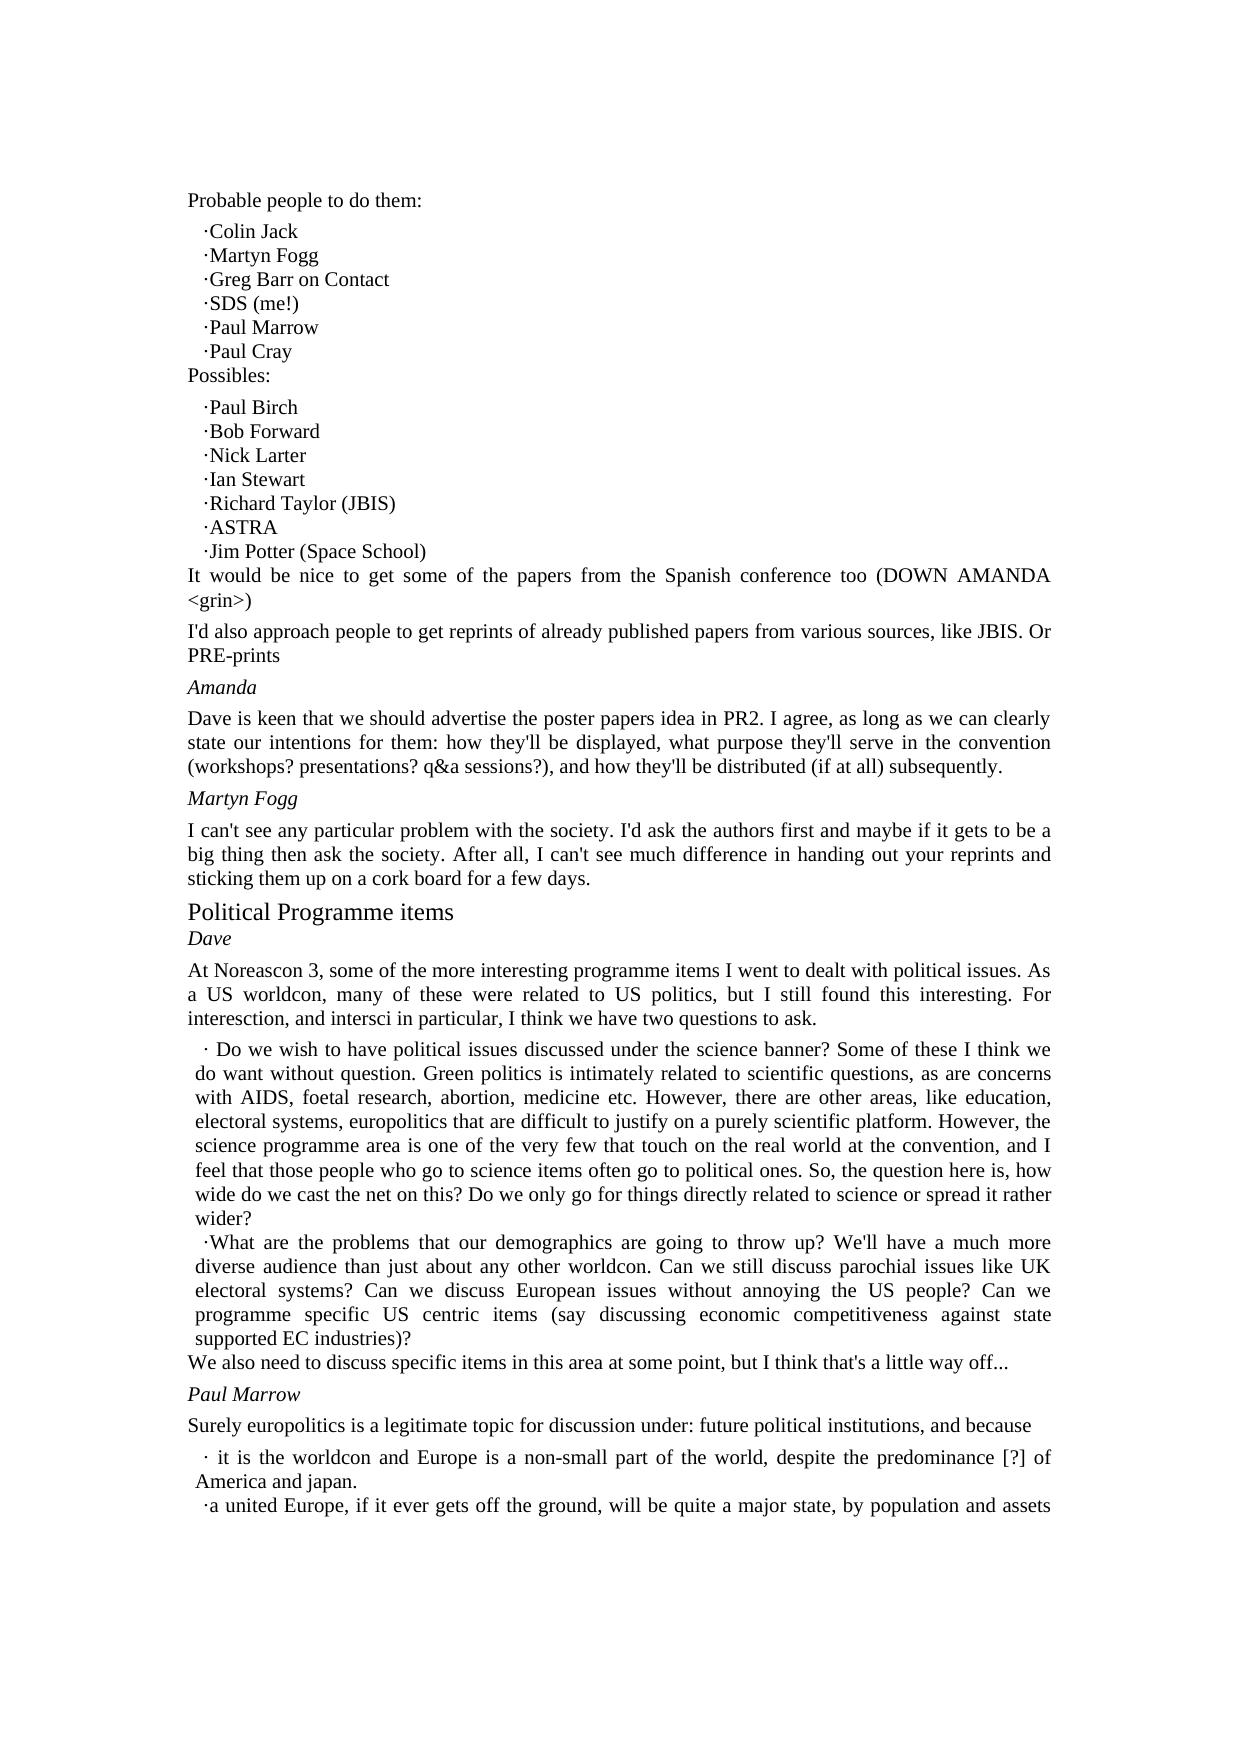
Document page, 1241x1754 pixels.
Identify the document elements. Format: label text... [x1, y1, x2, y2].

text ·a united Europe, if it ever gets off the ground, will be quite a major state, by population and assets [195, 1493, 1053, 1517]
text Possibles: [187, 363, 1053, 387]
text · it is the worldcon and Europe is a non-small part of the world, despite the predominance [?] of America and japan. [195, 1445, 1053, 1493]
text Surely europolitics is a legitimate topic for discussion under: future political institutions, and because [187, 1413, 1053, 1437]
text ·Jim Potter (Space School) [195, 539, 1053, 563]
text Probable people to do them: [187, 187, 1053, 212]
text Martyn Fogg [187, 786, 1053, 810]
text ·Colin Jack [195, 219, 1053, 243]
text ·Nick Larter [195, 443, 1053, 467]
text ·Richard Taylor (JBIS) [195, 491, 1053, 515]
text I can't see any particular problem with the society. I'd ask the authors first and maybe if it gets to be a big thing then ask the society. After all, I can't see much difference in handing out your reprints and sticking them up on a cork board for a few days. [187, 817, 1053, 890]
text Political Programme items [187, 897, 1053, 926]
text At Noreascon 3, some of the more interesting programme items I went to dealt with political issues. As a US worldcon, many of these were related to US politics, but I still found this interesting. For interesction, and intersci in particular, I think we have two questions to ask. [187, 957, 1053, 1030]
text ·Paul Cray [195, 339, 1053, 363]
text ·Paul Marrow [195, 315, 1053, 339]
text ·ASTRA [195, 515, 1053, 539]
text ·Ian Stewart [195, 467, 1053, 491]
text Dave is keen that we should advertise the poster papers idea in PR2. I agree, as long as we can clearly state our intentions for them: how they'll be displayed, what purpose they'll serve in the convention (workshops? presentations? q&a sessions?), and how they'll be distributed (if at all) subsequently. [187, 706, 1053, 778]
text It would be nice to get some of the papers from the Spanish conference too (DOWN AMANDA <grin>) [187, 563, 1053, 612]
text ·Greg Barr on Contact [195, 267, 1053, 291]
text ·What are the problems that our demographics are going to throw up? We'll have a much more diverse audience than just about any other worldcon. Can we still discuss parochial issues like UK electoral systems? Can we discuss European issues without annoying the US people? Can we programme specific US centric items (say discussing economic competitiveness against state supported EC industries)? [195, 1230, 1053, 1350]
text I'd also approach people to get reprints of already published papers from various sources, like JBIS. Or PRE-prints [187, 619, 1053, 667]
text ·Bob Forward [195, 419, 1053, 443]
text We also need to discuss specific items in this area at some point, but I think that's a little way off... [187, 1350, 1053, 1374]
text Amanda [187, 675, 1053, 699]
text · Do we wish to have political issues discussed under the science banner? Some of these I think we do want without question. Green politics is intimately related to scientific questions, as are concerns with AIDS, foetal research, abortion, medicine etc. However, there are other areas, like education, electoral systems, europolitics that are difficult to justify on a purely scientific platform. However, the science programme area is one of the very few that touch on the real world at the convention, and I feel that those people who go to science items often go to political ones. So, the question here is, how wide do we cast the net on this? Do we only go for things directly related to science or spread it rather wider? [195, 1037, 1053, 1230]
text ·Martyn Fogg [195, 243, 1053, 267]
text ·Paul Birch [195, 395, 1053, 419]
text ·SDS (me!) [195, 291, 1053, 315]
text Paul Marrow [187, 1382, 1053, 1406]
text Dave [187, 926, 1053, 950]
